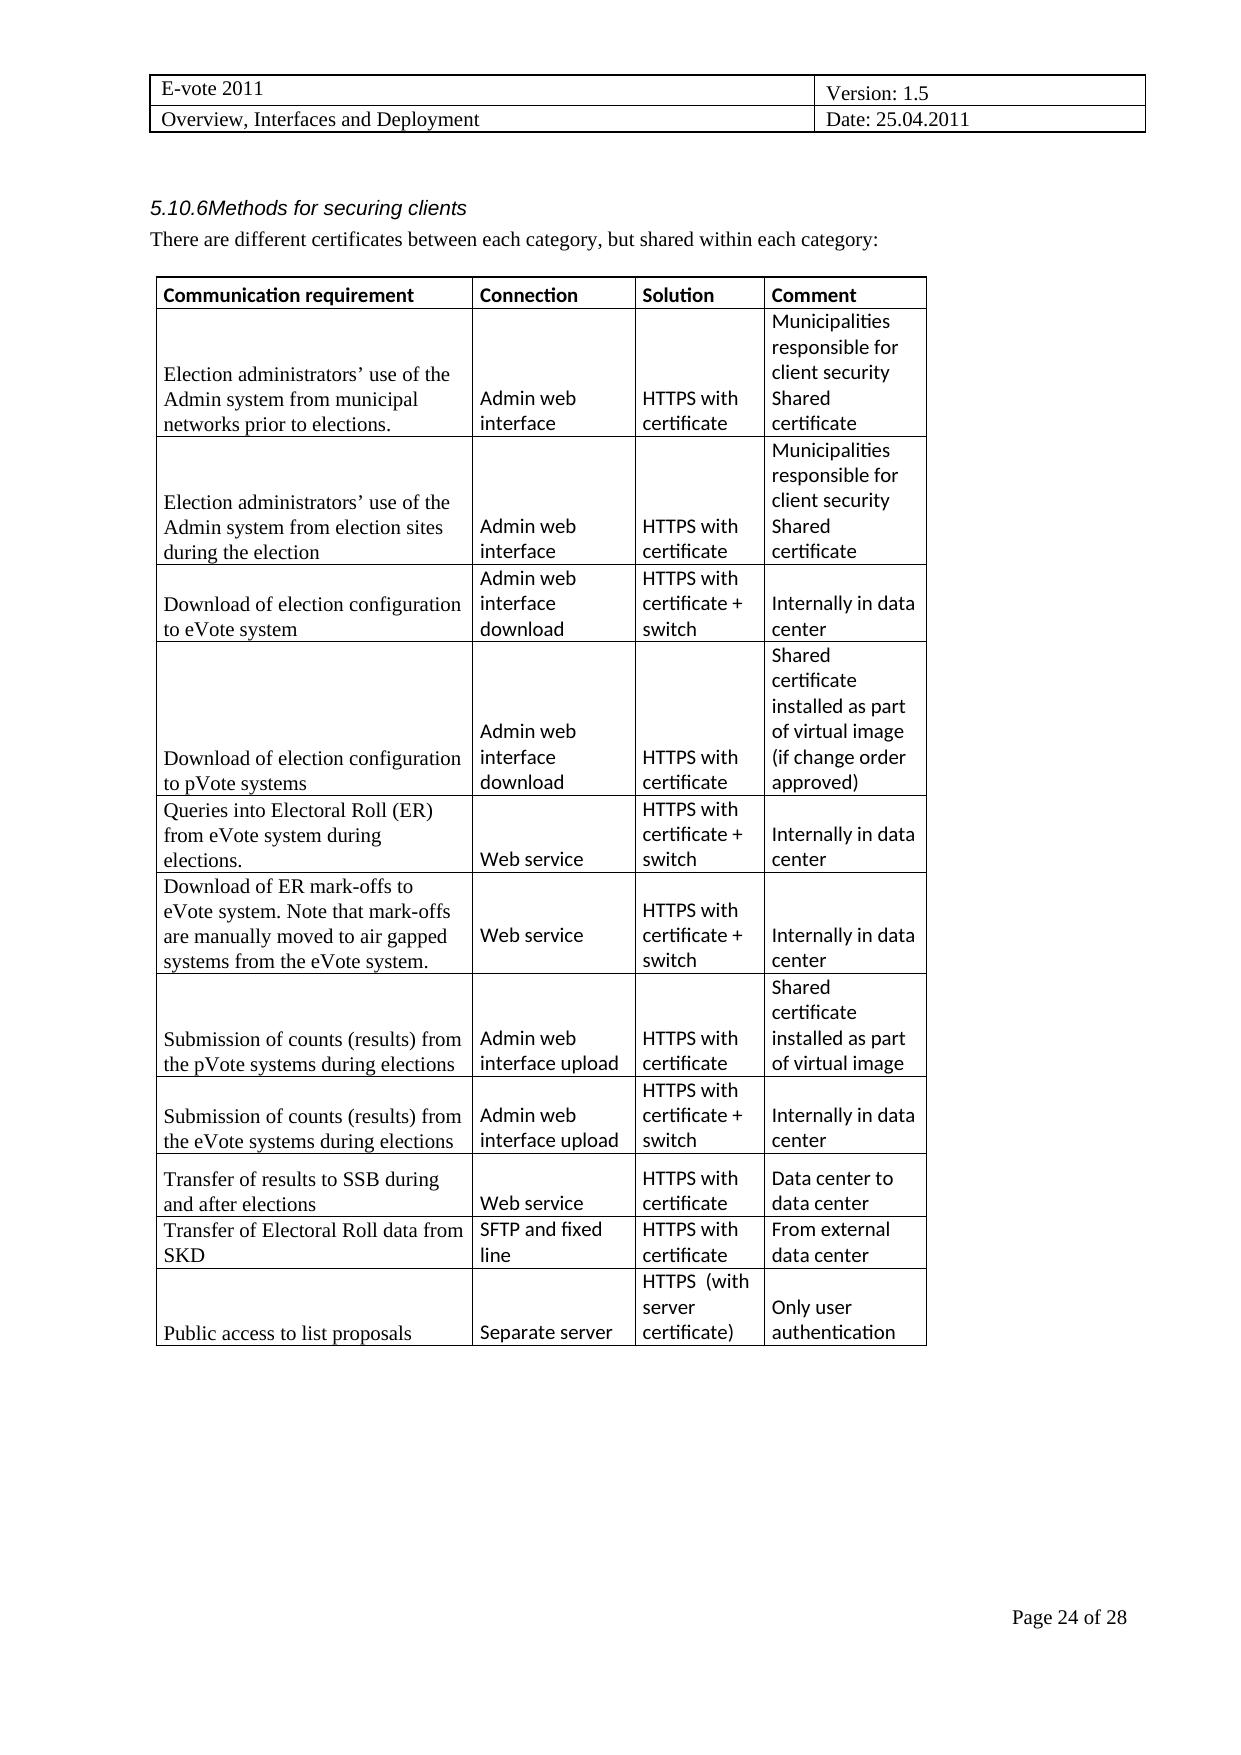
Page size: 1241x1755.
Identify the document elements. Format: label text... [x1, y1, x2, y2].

text There are different certificates between each category, but shared within each category: [150, 226, 1090, 251]
table_cell HTTPS with certificate + switch [636, 565, 764, 641]
table_cell Admin web interface [473, 309, 635, 436]
table_cell Election administrators’ use of the Admin system from election sites during the election [157, 437, 472, 564]
table_cell Download of ER mark-offs to eVote system. Note that mark-offs are manually moved to air gapped systems from the eVote system. [157, 873, 472, 973]
table_cell HTTPS with certificate + switch [636, 1077, 764, 1153]
table_cell Admin web interface download [473, 642, 635, 795]
table_header Communication requirement [157, 278, 472, 308]
table_cell Only user authentication [765, 1269, 926, 1345]
table_cell Election administrators’ use of the Admin system from municipal networks prior to elections. [157, 309, 472, 436]
table_cell Transfer of results to SSB during and after elections [157, 1154, 472, 1216]
table_cell Download of election configuration to pVote systems [157, 642, 472, 795]
table_cell From external data center [765, 1217, 926, 1267]
table_cell Admin web interface download [473, 565, 635, 641]
table_cell Transfer of Electoral Roll data from SKD [157, 1217, 472, 1267]
subtitle Methods for securing clients [150, 195, 1090, 220]
table_cell Admin web interface upload [473, 1077, 635, 1153]
table_cell Shared certificate installed as part of virtual image [765, 974, 926, 1076]
table_header Comment [765, 278, 926, 308]
table_cell Submission of counts (results) from the pVote systems during elections [157, 974, 472, 1076]
table_header Connection [473, 278, 635, 308]
table_cell Web service [473, 796, 635, 872]
table_cell HTTPS (with server certificate) [636, 1269, 764, 1345]
table_cell HTTPS with certificate + switch [636, 796, 764, 872]
table_cell Internally in data center [765, 796, 926, 872]
table_cell Internally in data center [765, 873, 926, 973]
table_header Solution [636, 278, 764, 308]
table_cell Admin web interface [473, 437, 635, 564]
table_cell HTTPS with certificate [636, 1217, 764, 1267]
table_cell Internally in data center [765, 565, 926, 641]
table_cell HTTPS with certificate + switch [636, 873, 764, 973]
table_cell HTTPS with certificate [636, 309, 764, 436]
table_cell Municipalities responsible for client security Shared certificate [765, 309, 926, 436]
table_cell Download of election configuration to eVote system [157, 565, 472, 641]
table_cell Data center to data center [765, 1154, 926, 1216]
table_cell Web service [473, 1154, 635, 1216]
table_cell Internally in data center [765, 1077, 926, 1153]
table_cell Submission of counts (results) from the eVote systems during elections [157, 1077, 472, 1153]
table_cell Queries into Electoral Roll (ER) from eVote system during elections. [157, 796, 472, 872]
table_cell Admin web interface upload [473, 974, 635, 1076]
table_cell Municipalities responsible for client security Shared certificate [765, 437, 926, 564]
table_cell SFTP and fixed line [473, 1217, 635, 1267]
table_cell Public access to list proposals [157, 1269, 472, 1345]
table_cell HTTPS with certificate [636, 437, 764, 564]
table_cell HTTPS with certificate [636, 1154, 764, 1216]
table_cell Separate server [473, 1269, 635, 1345]
table_cell HTTPS with certificate [636, 974, 764, 1076]
table_cell Web service [473, 873, 635, 973]
table_cell Shared certificate installed as part of virtual image (if change order approved) [765, 642, 926, 795]
table_cell HTTPS with certificate [636, 642, 764, 795]
